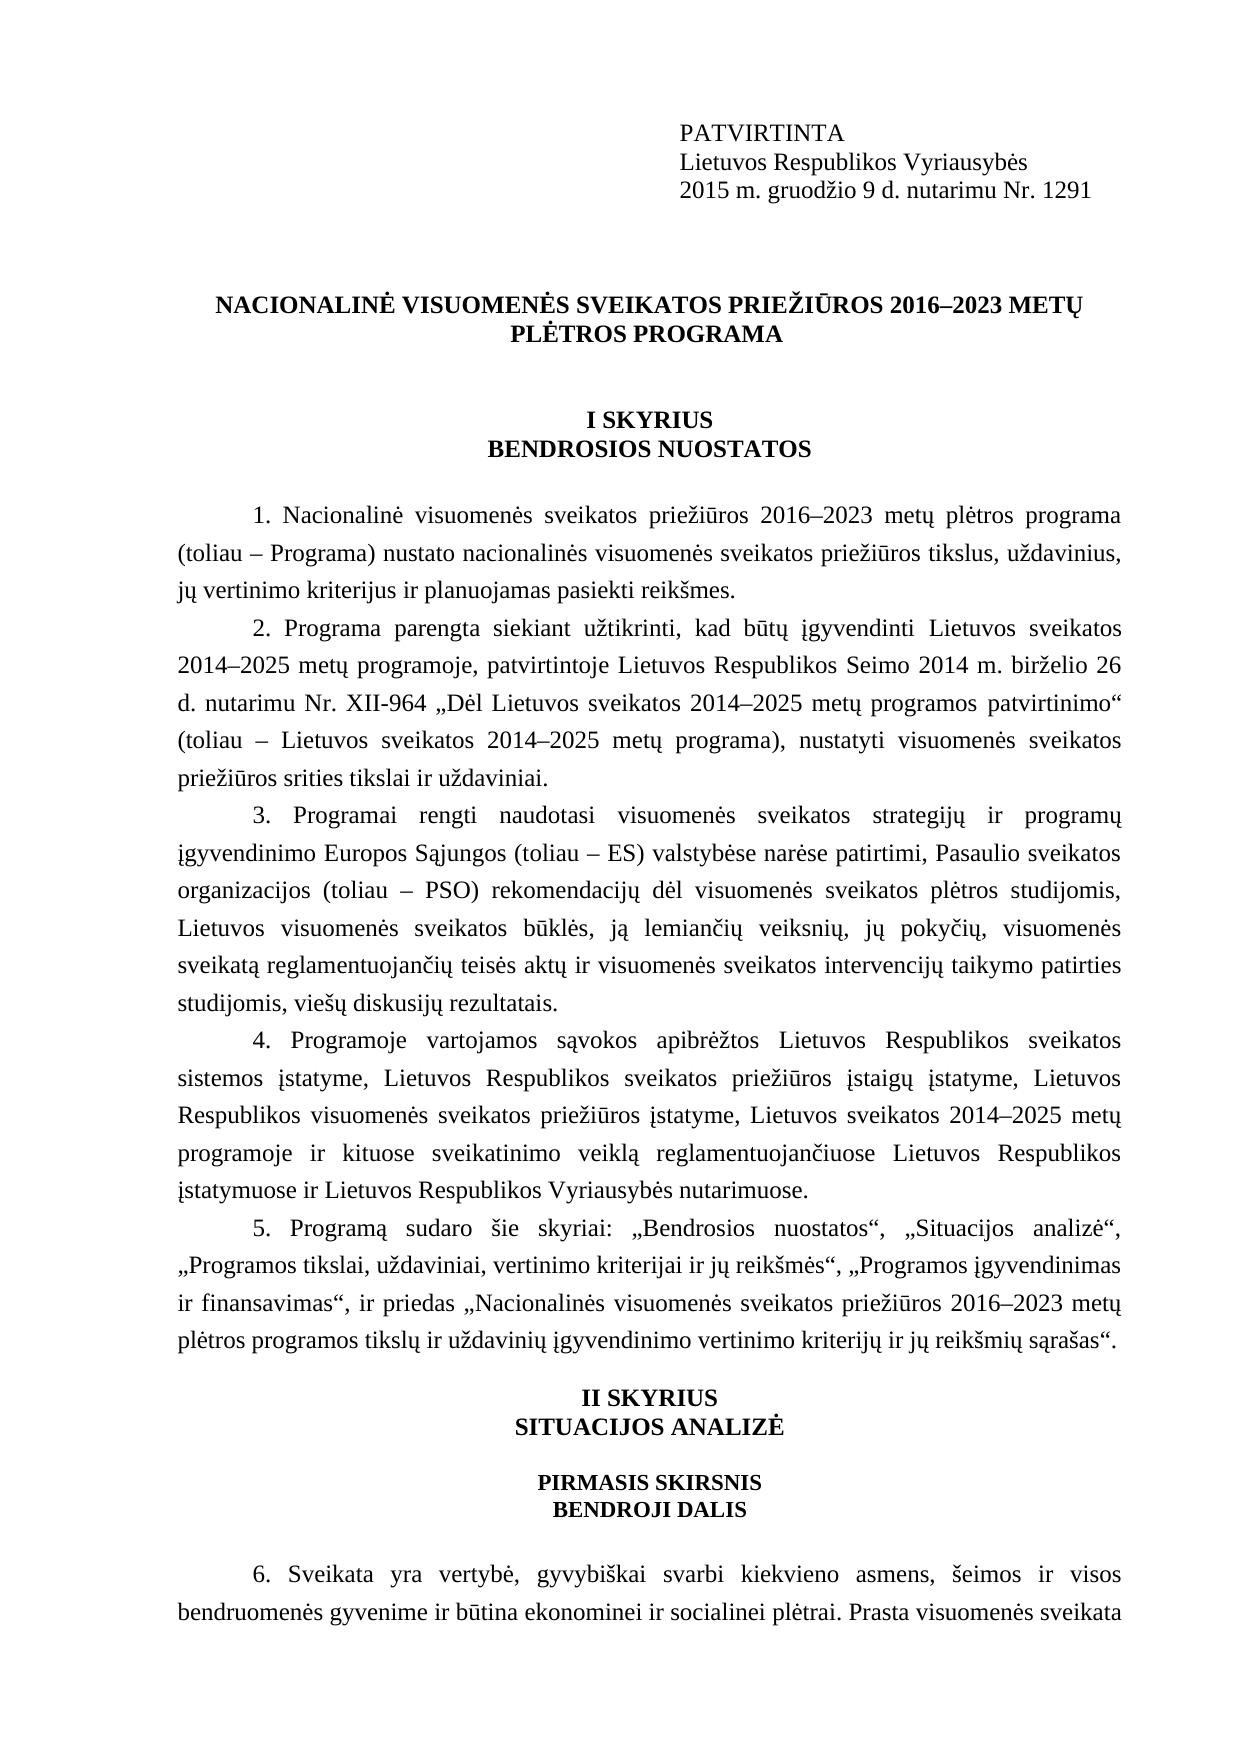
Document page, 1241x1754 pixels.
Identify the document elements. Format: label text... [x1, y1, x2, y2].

text II SKYRIUS [177, 1383, 1122, 1412]
text I SKYRIUS [177, 406, 1122, 434]
text 3. Programai rengti naudotasi visuomenės sveikatos strategijų ir programų įgyvendinimo Europos Sąjungos (toliau – ES) valstybėse narėse patirtimi, Pasaulio sveikatos organizacijos (toliau – PSO) rekomendacijų dėl visuomenės sveikatos plėtros studijomis, Lietuvos visuomenės sveikatos būklės, ją lemiančių veiksnių, jų pokyčių, visuomenės sveikatą reglamentuojančių teisės aktų ir visuomenės sveikatos intervencijų taikymo patirties studijomis, viešų diskusijų rezultatais. [177, 792, 1122, 1017]
text PIRMASIS skirsnis [177, 1469, 1122, 1496]
text NACIONALINĖ VISUOMENĖS SVEIKATOS PRIEŽIŪROS 2016–2023 METŲ PLĖTROS PROGRAMA [177, 291, 1122, 348]
text BENDROJI DALIS [177, 1496, 1122, 1522]
text PATVIRTINTA Lietuvos Respublikos Vyriausybės 2015 m. gruodžio 9 d. nutarimu Nr. 1291 [679, 118, 1122, 204]
text 4. Programoje vartojamos sąvokos apibrėžtos Lietuvos Respublikos sveikatos sistemos įstatyme, Lietuvos Respublikos sveikatos priežiūros įstaigų įstatyme, Lietuvos Respublikos visuomenės sveikatos priežiūros įstatyme, Lietuvos sveikatos 2014–2025 metų programoje ir kituose sveikatinimo veiklą reglamentuojančiuose Lietuvos Respublikos įstatymuose ir Lietuvos Respublikos Vyriausybės nutarimuose. [177, 1017, 1122, 1204]
text 2. Programa parengta siekiant užtikrinti, kad būtų įgyvendinti Lietuvos sveikatos 2014–2025 metų programoje, patvirtintoje Lietuvos Respublikos Seimo 2014 m. birželio 26 d. nutarimu Nr. XII-964 „Dėl Lietuvos sveikatos 2014–2025 metų programos patvirtinimo“ (toliau – Lietuvos sveikatos 2014–2025 metų programa), nustatyti visuomenės sveikatos priežiūros srities tikslai ir uždaviniai. [177, 604, 1122, 792]
text 6. Sveikata yra vertybė, gyvybiškai svarbi kiekvieno asmens, šeimos ir visos bendruomenės gyvenime ir būtina ekonominei ir socialinei plėtrai. Prasta visuomenės sveikata [177, 1551, 1122, 1626]
text 5. Programą sudaro šie skyriai: „Bendrosios nuostatos“, „Situacijos analizė“, „Programos tikslai, uždaviniai, vertinimo kriterijai ir jų reikšmės“, „Programos įgyvendinimas ir finansavimas“, ir priedas „Nacionalinės visuomenės sveikatos priežiūros 2016–2023 metų plėtros programos tikslų ir uždavinių įgyvendinimo vertinimo kriterijų ir jų reikšmių sąrašas“. [177, 1204, 1122, 1354]
text BENDROSios NUOSTATOS [177, 434, 1122, 463]
text 1. Nacionalinė visuomenės sveikatos priežiūros 2016–2023 metų plėtros programa (toliau – Programa) nustato nacionalinės visuomenės sveikatos priežiūros tikslus, uždavinius, jų vertinimo kriterijus ir planuojamas pasiekti reikšmes. [177, 492, 1122, 604]
text SITUACIJOS ANALIZĖ [177, 1412, 1122, 1441]
